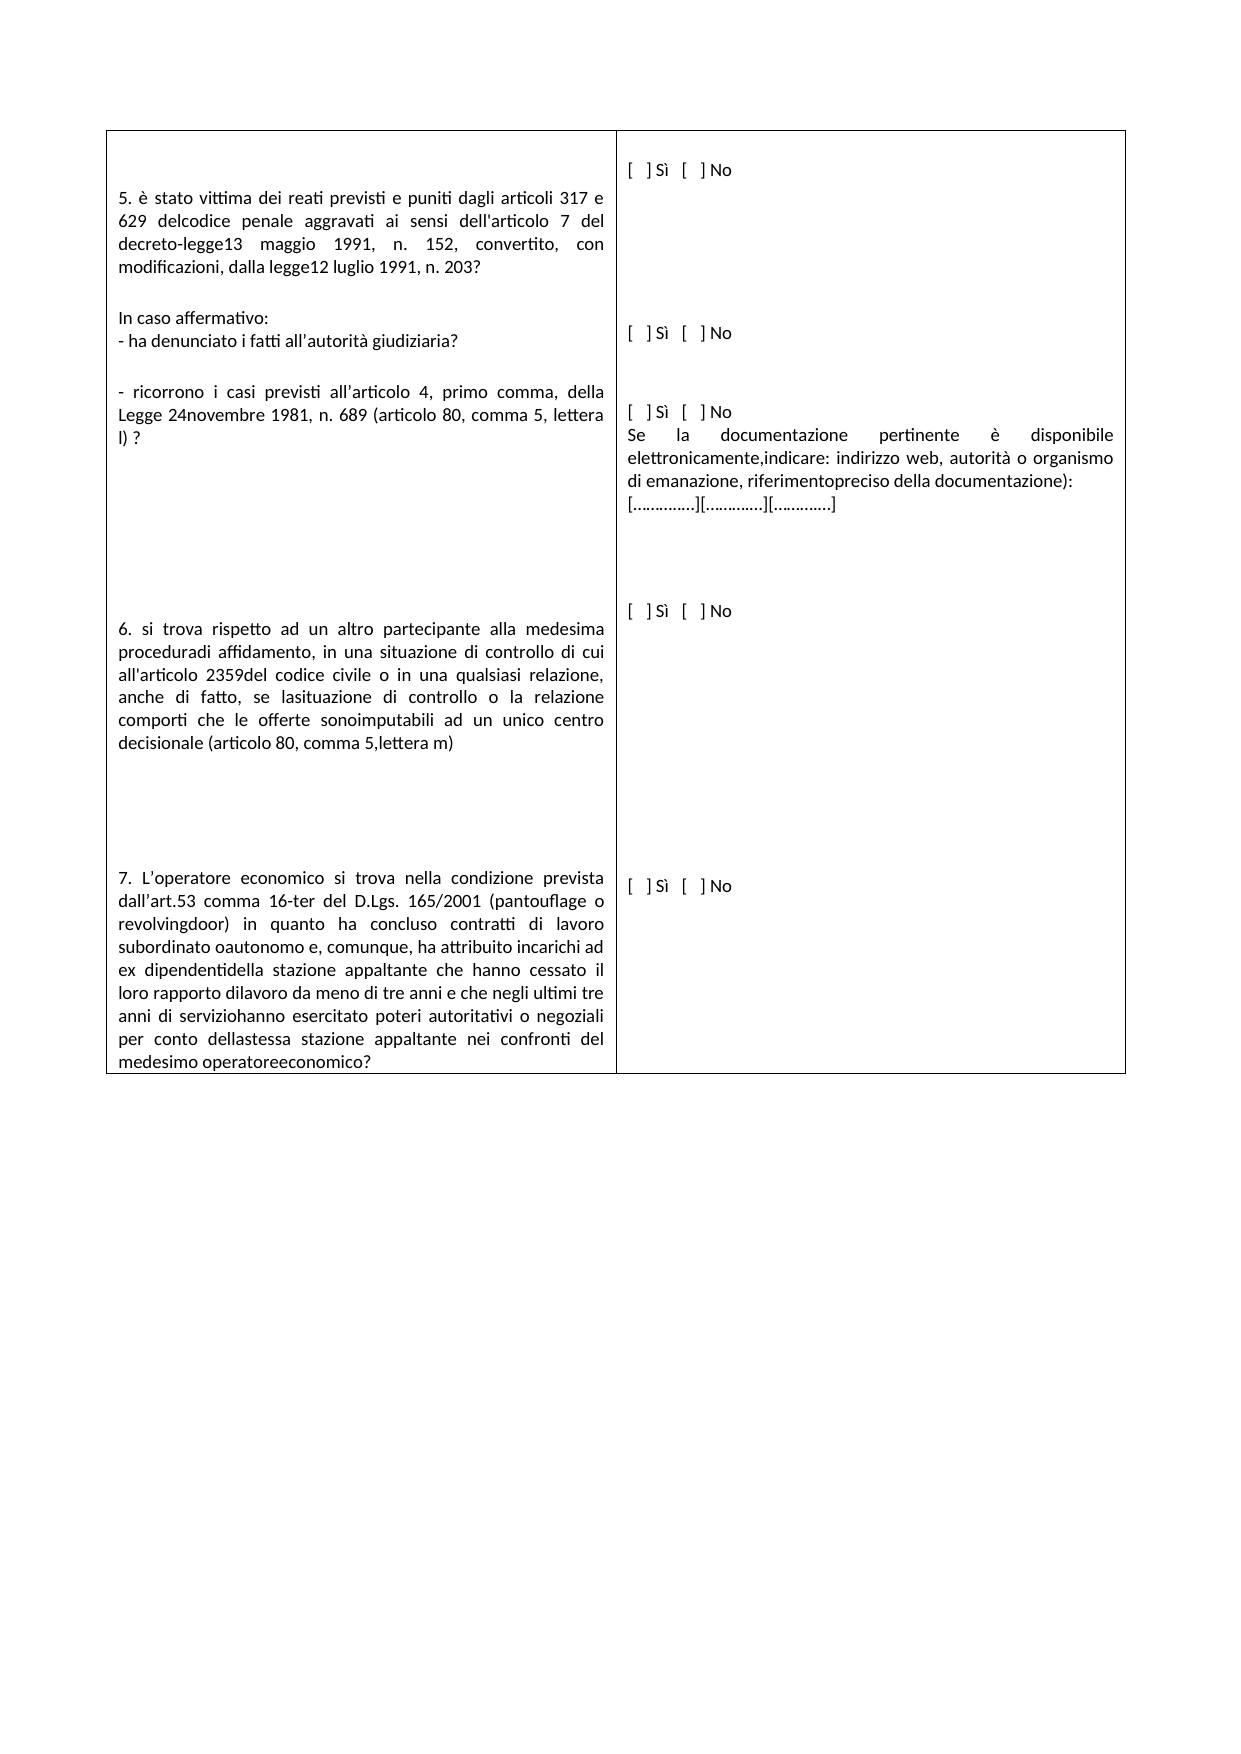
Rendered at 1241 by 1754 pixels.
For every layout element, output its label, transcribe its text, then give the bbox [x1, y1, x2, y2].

table_cell 5. è stato vittima dei reati previsti e puniti dagli articoli 317 e 629 delcodice penale aggravati ai sensi dell'articolo 7 del decreto-legge13 maggio 1991, n. 152, convertito, con modificazioni, dalla legge12 luglio 1991, n. 203? In caso affermativo: - ha denunciato i fatti all’autorità giudiziaria? - ricorrono i casi previsti all’articolo 4, primo comma, della Legge 24novembre 1981, n. 689 (articolo 80, comma 5, lettera l) ? 6. si trova rispetto ad un altro partecipante alla medesima proceduradi affidamento, in una situazione di controllo di cui all'articolo 2359del codice civile o in una qualsiasi relazione, anche di fatto, se lasituazione di controllo o la relazione comporti che le offerte sonoimputabili ad un unico centro decisionale (articolo 80, comma 5,lettera m) 7. L’operatore economico si trova nella condizione prevista dall’art.53 comma 16-ter del D.Lgs. 165/2001 (pantouflage o revolvingdoor) in quanto ha concluso contratti di lavoro subordinato oautonomo e, comunque, ha attribuito incarichi ad ex dipendentidella stazione appaltante che hanno cessato il loro rapporto dilavoro da meno di tre anni e che negli ultimi tre anni di serviziohanno esercitato poteri autoritativi o negoziali per conto dellastessa stazione appaltante nei confronti del medesimo operatoreeconomico? [107, 131, 616, 1073]
table_cell [ ] Sì [ ] No [ ] Sì [ ] No [ ] Sì [ ] No Se la documentazione pertinente è disponibile elettronicamente,indicare: indirizzo web, autorità o organismo di emanazione, riferimentopreciso della documentazione): [………..…][……….…][……….…] [ ] Sì [ ] No [ ] Sì [ ] No [617, 131, 1125, 1073]
